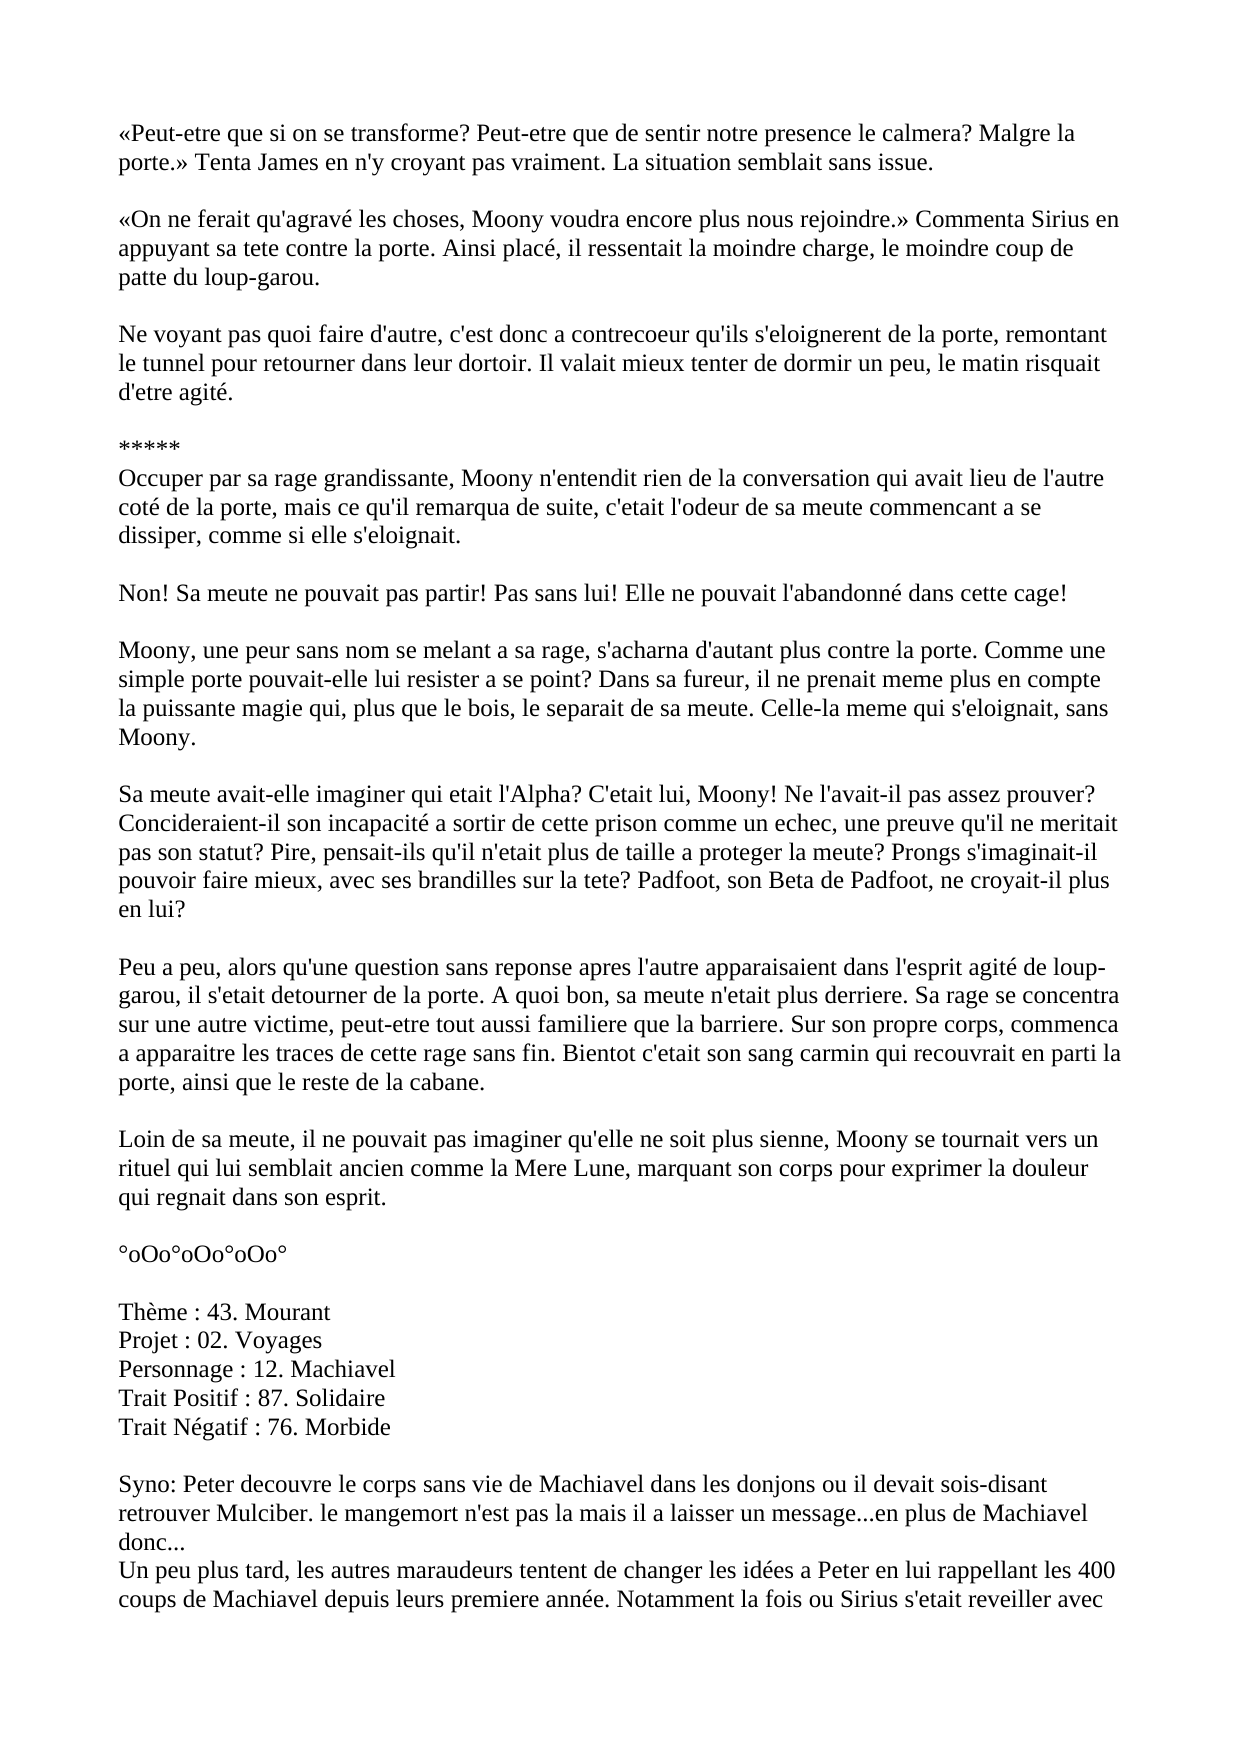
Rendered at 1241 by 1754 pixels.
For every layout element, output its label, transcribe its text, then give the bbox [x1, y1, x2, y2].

text Un peu plus tard, les autres maraudeurs tentent de changer les idées a Peter en lui rappellant les 400 coups de Machiavel depuis leurs premiere année. Notamment la fois ou Sirius s'etait reveiller avec [118, 1556, 1122, 1613]
text °oOo°oOo°oOo° [118, 1239, 1122, 1268]
text Non! Sa meute ne pouvait pas partir! Pas sans lui! Elle ne pouvait l'abandonné dans cette cage! [118, 578, 1122, 607]
text Syno: Peter decouvre le corps sans vie de Machiavel dans les donjons ou il devait sois-disant retrouver Mulciber. le mangemort n'est pas la mais il a laisser un message...en plus de Machiavel donc... [118, 1469, 1122, 1556]
text Moony, une peur sans nom se melant a sa rage, s'acharna d'autant plus contre la porte. Comme une simple porte pouvait-elle lui resister a se point? Dans sa fureur, il ne prenait meme plus en compte la puissante magie qui, plus que le bois, le separait de sa meute. Celle-la meme qui s'eloignait, sans Moony. [118, 636, 1122, 751]
text Occuper par sa rage grandissante, Moony n'entendit rien de la conversation qui avait lieu de l'autre coté de la porte, mais ce qu'il remarqua de suite, c'etait l'odeur de sa meute commencant a se dissiper, comme si elle s'eloignait. [118, 463, 1122, 549]
text «On ne ferait qu'agravé les choses, Moony voudra encore plus nous rejoindre.» Commenta Sirius en appuyant sa tete contre la porte. Ainsi placé, il ressentait la moindre charge, le moindre coup de patte du loup-garou. [118, 204, 1122, 291]
text ***** [118, 434, 1122, 463]
text Sa meute avait-elle imaginer qui etait l'Alpha? C'etait lui, Moony! Ne l'avait-il pas assez prouver? Concideraient-il son incapacité a sortir de cette prison comme un echec, une preuve qu'il ne meritait pas son statut? Pire, pensait-ils qu'il n'etait plus de taille a proteger la meute? Prongs s'imaginait-il pouvoir faire mieux, avec ses brandilles sur la tete? Padfoot, son Beta de Padfoot, ne croyait-il plus en lui? [118, 779, 1122, 923]
text Loin de sa meute, il ne pouvait pas imaginer qu'elle ne soit plus sienne, Moony se tournait vers un rituel qui lui semblait ancien comme la Mere Lune, marquant son corps pour exprimer la douleur qui regnait dans son esprit. [118, 1124, 1122, 1211]
text Ne voyant pas quoi faire d'autre, c'est donc a contrecoeur qu'ils s'eloignerent de la porte, remontant le tunnel pour retourner dans leur dortoir. Il valait mieux tenter de dormir un peu, le matin risquait d'etre agité. [118, 319, 1122, 406]
text «Peut-etre que si on se transforme? Peut-etre que de sentir notre presence le calmera? Malgre la porte.» Tenta James en n'y croyant pas vraiment. La situation semblait sans issue. [118, 118, 1122, 176]
text Trait Positif : 87. Solidaire [118, 1383, 1122, 1412]
text Personnage : 12. Machiavel [118, 1354, 1122, 1383]
text Peu a peu, alors qu'une question sans reponse apres l'autre apparaisaient dans l'esprit agité de loup-garou, il s'etait detourner de la porte. A quoi bon, sa meute n'etait plus derriere. Sa rage se concentra sur une autre victime, peut-etre tout aussi familiere que la barriere. Sur son propre corps, commenca a apparaitre les traces de cette rage sans fin. Bientot c'etait son sang carmin qui recouvrait en parti la porte, ainsi que le reste de la cabane. [118, 952, 1122, 1096]
text Thème : 43. Mourant [118, 1297, 1122, 1326]
text Trait Négatif : 76. Morbide [118, 1412, 1122, 1441]
text Projet : 02. Voyages [118, 1326, 1122, 1354]
